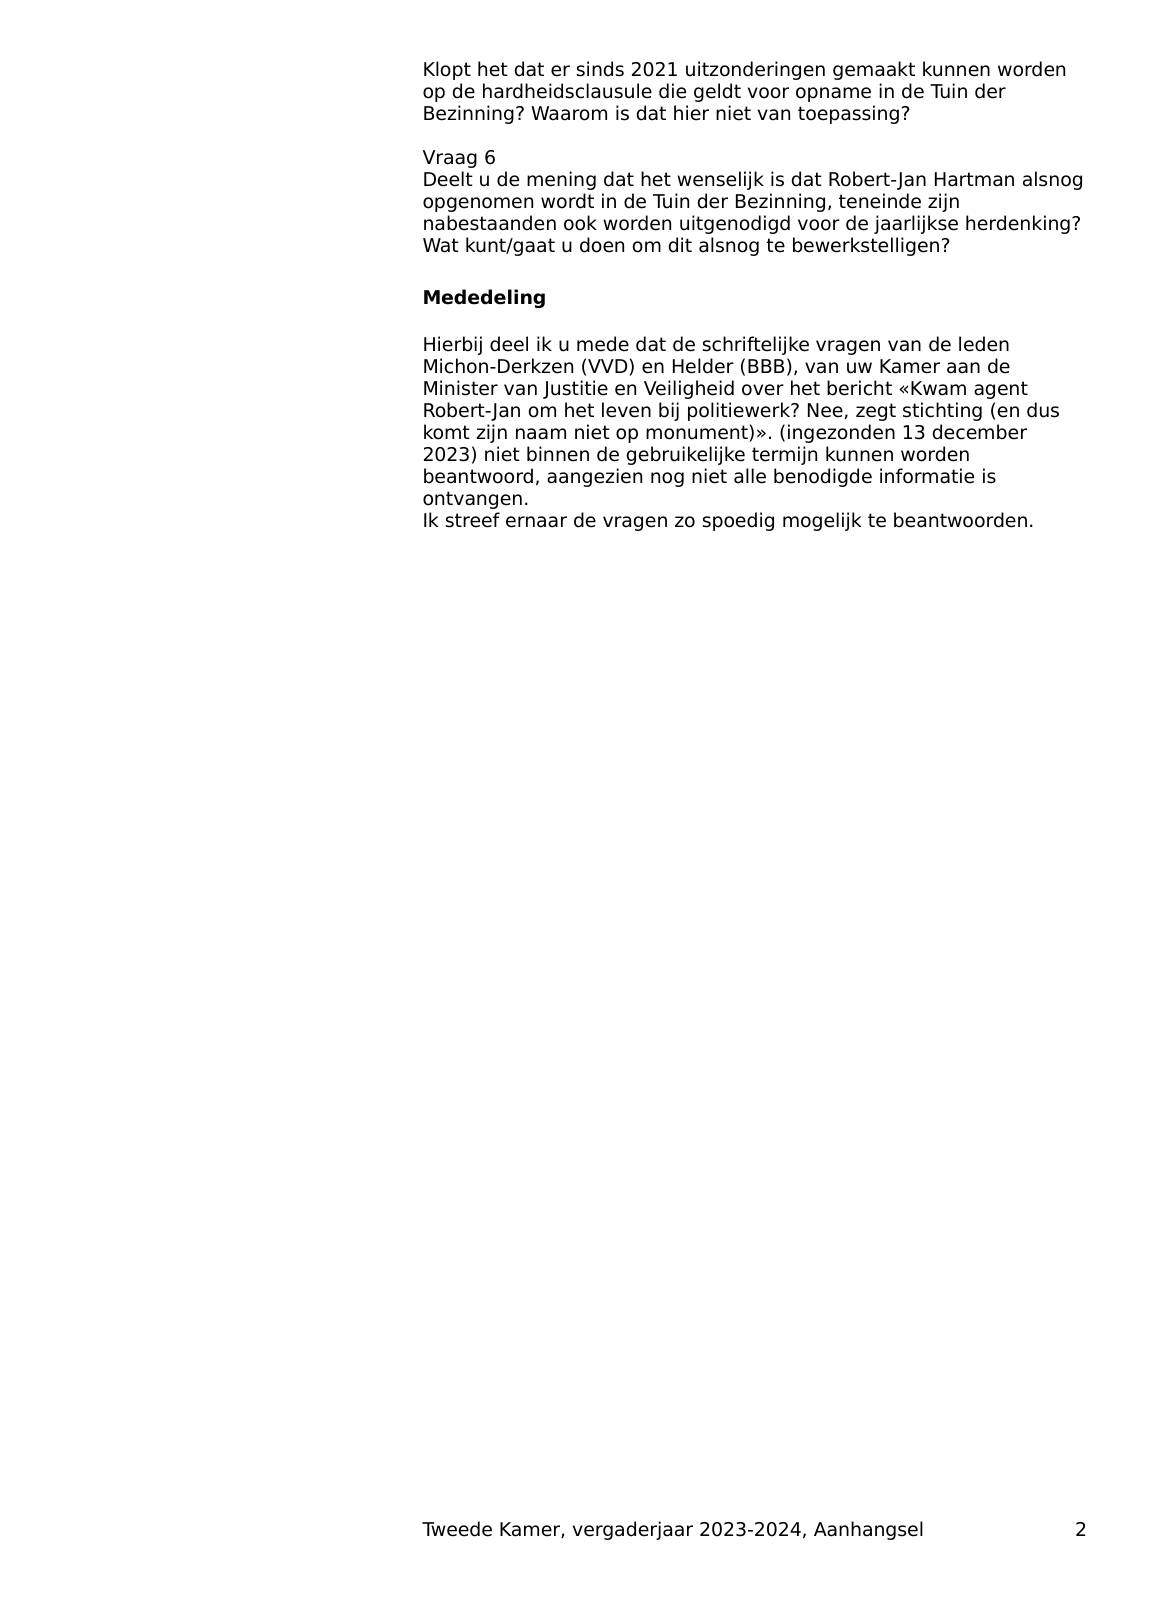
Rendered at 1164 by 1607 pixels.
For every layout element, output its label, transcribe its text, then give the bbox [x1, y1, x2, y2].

text Deelt u de mening dat het wenselijk is dat Robert-Jan Hartman alsnog opgenomen wordt in de Tuin der Bezinning, teneinde zijn nabestaanden ook worden uitgenodigd voor de jaarlijkse herdenking? Wat kunt/gaat u doen om dit alsnog te bewerkstelligen? [422, 169, 1087, 257]
text Vraag 6 [422, 147, 1087, 169]
text Hierbij deel ik u mede dat de schriftelijke vragen van de leden Michon-Derkzen (VVD) en Helder (BBB), van uw Kamer aan de Minister van Justitie en Veiligheid over het bericht «Kwam agent Robert-Jan om het leven bij politiewerk? Nee, zegt stichting (en dus komt zijn naam niet op monument)». (ingezonden 13 december 2023) niet binnen de gebruikelijke termijn kunnen worden beantwoord, aangezien nog niet alle benodigde informatie is ontvangen. [422, 334, 1087, 510]
text Ik streef ernaar de vragen zo spoedig mogelijk te beantwoorden. [422, 510, 1087, 532]
subtitle Mededeling [422, 287, 1087, 309]
text Klopt het dat er sinds 2021 uitzonderingen gemaakt kunnen worden op de hardheidsclausule die geldt voor opname in de Tuin der Bezinning? Waarom is dat hier niet van toepassing? [422, 59, 1087, 125]
